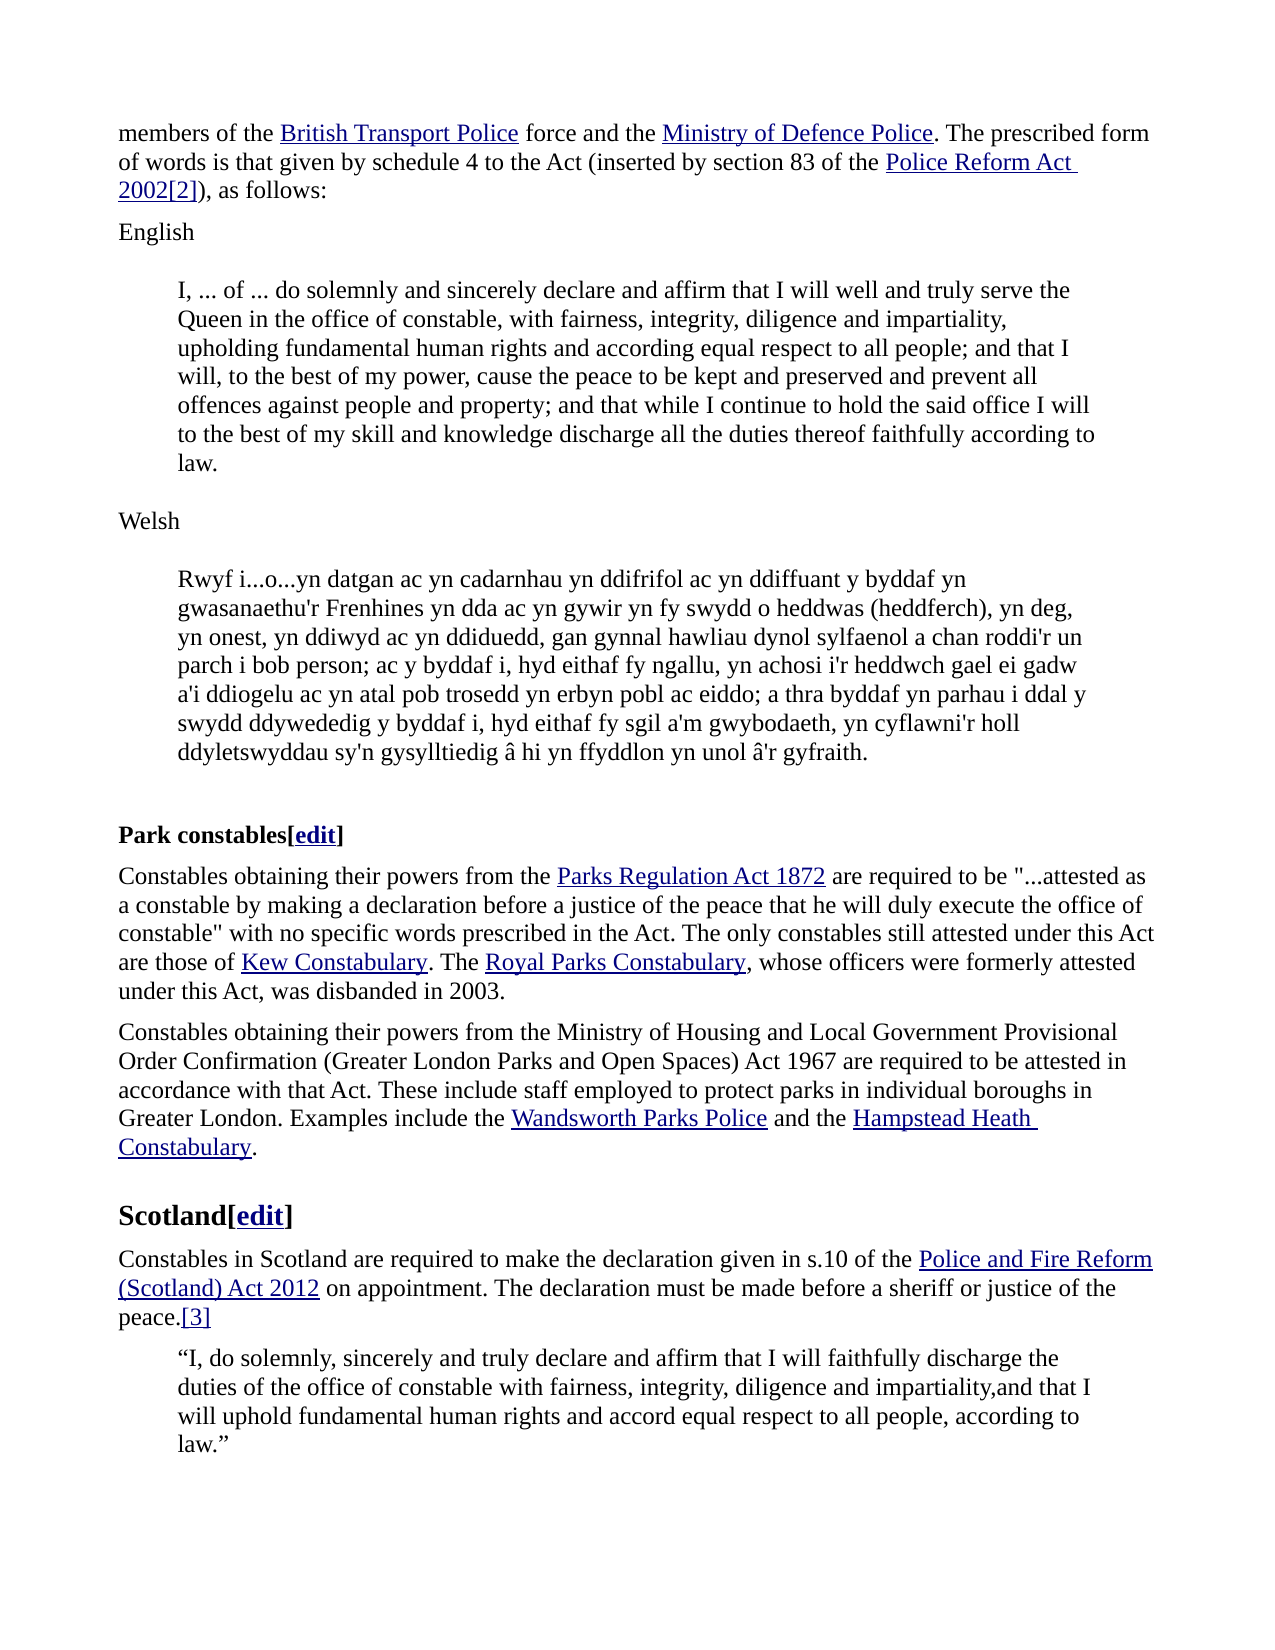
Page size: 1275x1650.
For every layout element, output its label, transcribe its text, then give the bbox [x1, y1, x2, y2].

text Rwyf i...o...yn datgan ac yn cadarnhau yn ddifrifol ac yn ddiffuant y byddaf yn gwasanaethu'r Frenhines yn dda ac yn gywir yn fy swydd o heddwas (heddferch), yn deg, yn onest, yn ddiwyd ac yn ddiduedd, gan gynnal hawliau dynol sylfaenol a chan roddi'r un parch i bob person; ac y byddaf i, hyd eithaf fy ngallu, yn achosi i'r heddwch gael ei gadw a'i ddiogelu ac yn atal pob trosedd yn erbyn pobl ac eiddo; a thra byddaf yn parhau i ddal y swydd ddywededig y byddaf i, hyd eithaf fy sgil a'm gwybodaeth, yn cyflawni'r holl ddyletswyddau sy'n gysylltiedig â hi yn ffyddlon yn unol â'r gyfraith. [177, 564, 1098, 765]
subtitle Park constables[edit] [118, 820, 1157, 848]
subtitle Scotland[edit] [118, 1198, 1157, 1232]
subtitle Welsh [118, 506, 1157, 534]
text “I, do solemnly, sincerely and truly declare and affirm that I will faithfully discharge the duties of the office of constable with fairness, integrity, diligence and impartiality,and that I will uphold fundamental human rights and accord equal respect to all people, according to law.” [177, 1343, 1098, 1458]
text I, ... of ... do solemnly and sincerely declare and affirm that I will well and truly serve the Queen in the office of constable, with fairness, integrity, diligence and impartiality, upholding fundamental human rights and according equal respect to all people; and that I will, to the best of my power, cause the peace to be kept and preserved and prevent all offences against people and property; and that while I continue to hold the said office I will to the best of my skill and knowledge discharge all the duties thereof faithfully according to law. [177, 275, 1098, 476]
text Constables obtaining their powers from the Parks Regulation Act 1872 are required to be "...attested as a constable by making a declaration before a justice of the peace that he will duly execute the office of constable" with no specific words prescribed in the Act. The only constables still attested under this Act are those of Kew Constabulary. The Royal Parks Constabulary, whose officers were formerly attested under this Act, was disbanded in 2003. [118, 861, 1157, 1005]
text members of the British Transport Police force and the Ministry of Defence Police. The prescribed form of words is that given by schedule 4 to the Act (inserted by section 83 of the Police Reform Act 2002[2]), as follows: [118, 118, 1157, 204]
subtitle English [118, 217, 1157, 246]
text Constables obtaining their powers from the Ministry of Housing and Local Government Provisional Order Confirmation (Greater London Parks and Open Spaces) Act 1967 are required to be attested in accordance with that Act. These include staff employed to protect parks in individual boroughs in Greater London. Examples include the Wandsworth Parks Police and the Hampstead Heath Constabulary. [118, 1017, 1157, 1161]
text Constables in Scotland are required to make the declaration given in s.10 of the Police and Fire Reform (Scotland) Act 2012 on appointment. The declaration must be made before a sheriff or justice of the peace.[3] [118, 1244, 1157, 1331]
